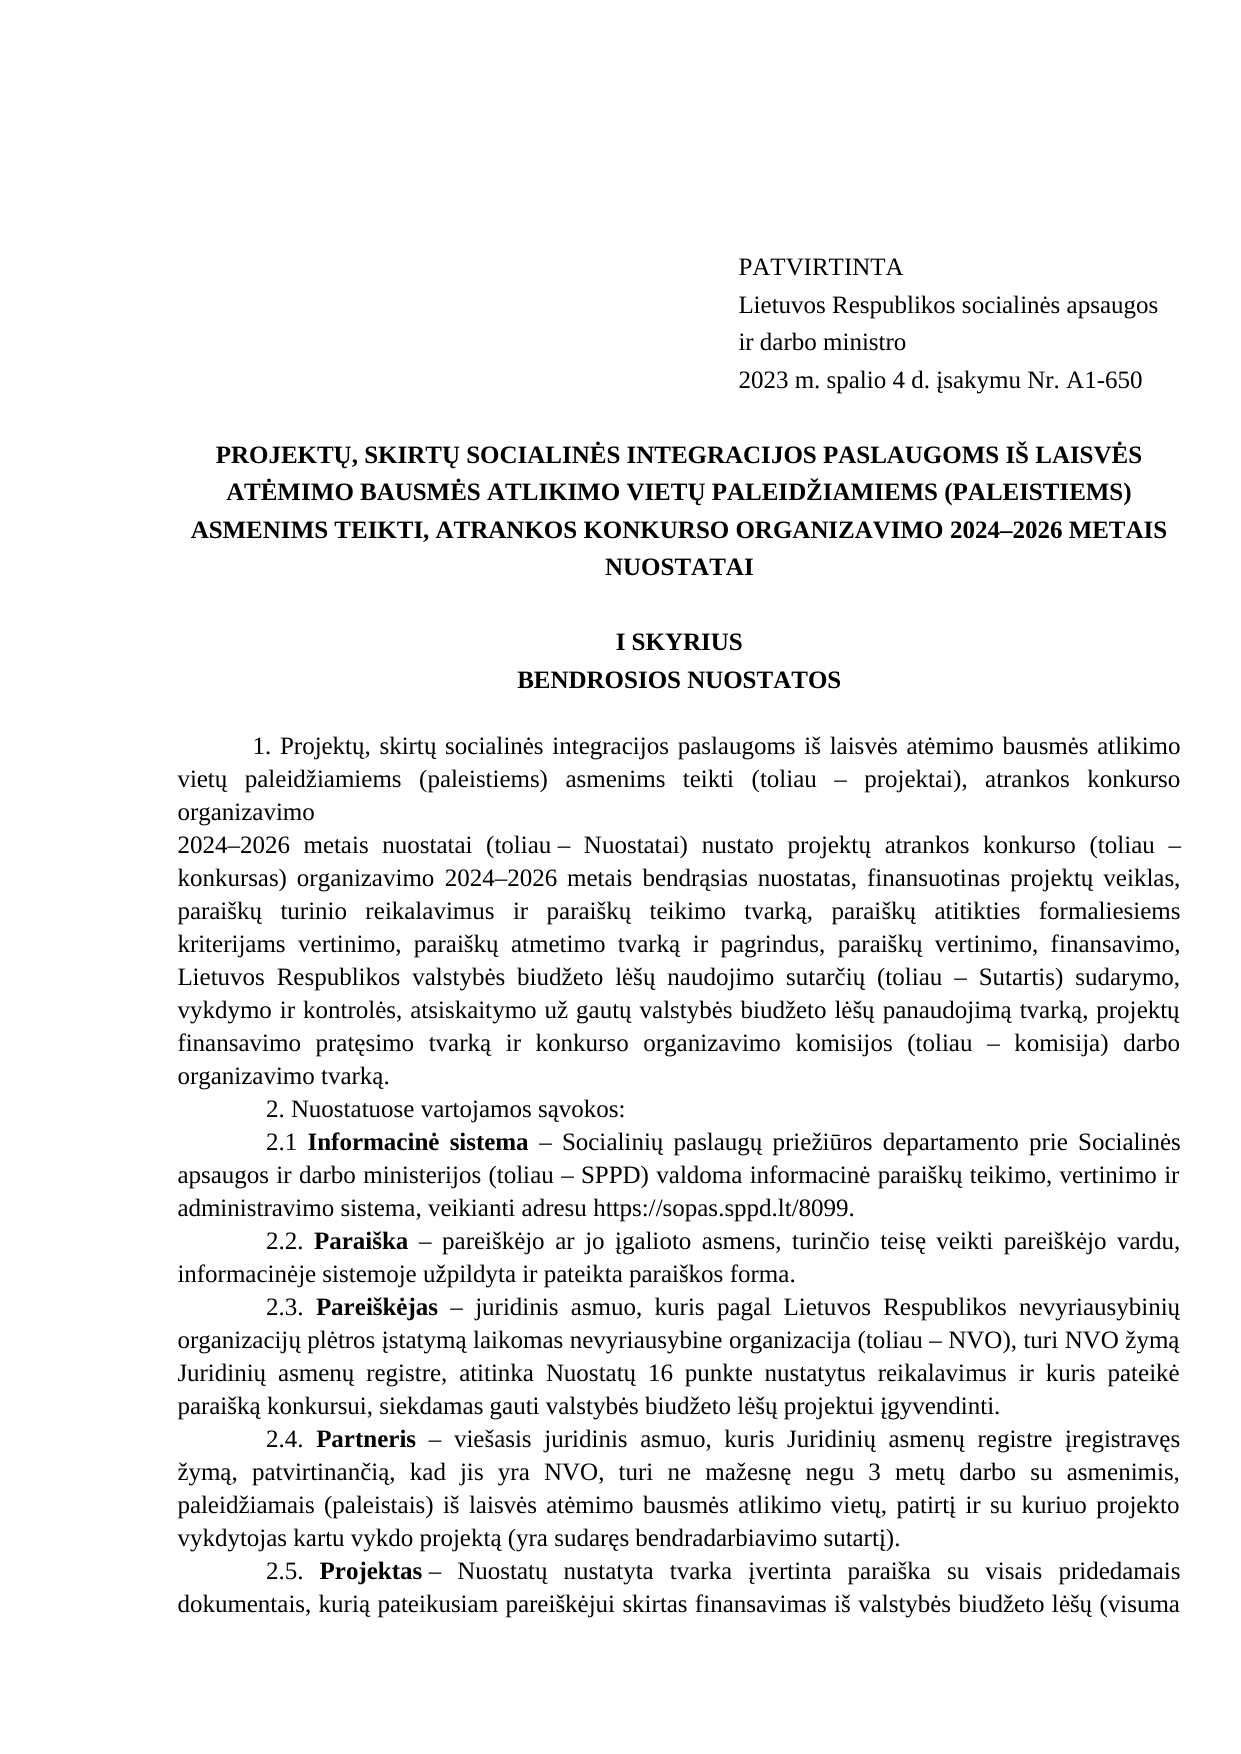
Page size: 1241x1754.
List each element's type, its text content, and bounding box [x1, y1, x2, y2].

text 2.1 Informacinė sistema – Socialinių paslaugų priežiūros departamento prie Socialinės apsaugos ir darbo ministerijos (toliau – SPPD) valdoma informacinė paraiškų teikimo, vertinimo ir administravimo sistema, veikianti adresu https://sopas.sppd.lt/8099. [177, 1127, 1181, 1222]
text 2023 m. spalio 4 d. įsakymu Nr. A1-650 [177, 356, 1181, 393]
text ir darbo ministro [177, 318, 1181, 356]
text 2.2. Paraiška – pareiškėjo ar jo įgalioto asmens, turinčio teisę veikti pareiškėjo vardu, informacinėje sistemoje užpildyta ir pateikta paraiškos forma. [177, 1226, 1181, 1288]
text PATVIRTINTA [738, 243, 1181, 281]
text I SKYRIUS [177, 618, 1181, 656]
text 2.3. Pareiškėjas – juridinis asmuo, kuris pagal Lietuvos Respublikos nevyriausybinių organizacijų plėtros įstatymą laikomas nevyriausybine organizacija (toliau – NVO), turi NVO žymą Juridinių asmenų registre, atitinka Nuostatų 16 punkte nustatytus reikalavimus ir kuris pateikė paraišką konkursui, siekdamas gauti valstybės biudžeto lėšų projektui įgyvendinti. [177, 1292, 1181, 1420]
text 2.4. Partneris – viešasis juridinis asmuo, kuris Juridinių asmenų registre įregistravęs žymą, patvirtinančią, kad jis yra NVO, turi ne mažesnę negu 3 metų darbo su asmenimis, paleidžiamais (paleistais) iš laisvės atėmimo bausmės atlikimo vietų, patirtį ir su kuriuo projekto vykdytojas kartu vykdo projektą (yra sudaręs bendradarbiavimo sutartį). [177, 1424, 1181, 1552]
text BENDROSIOS NUOSTATOS [177, 656, 1181, 693]
text 2.5. Projektas – Nuostatų nustatyta tvarka įvertinta paraiška su visais pridedamais dokumentais, kurią pateikusiam pareiškėjui skirtas finansavimas iš valstybės biudžeto lėšų (visuma [177, 1556, 1181, 1618]
text 2. Nuostatuose vartojamos sąvokos: [177, 1094, 1181, 1123]
subtitle PROJEKTŲ, SKIRTŲ SOCIALINĖS INTEGRACIJOS PASLAUGOMS IŠ LAISVĖS ATĖMIMO BAUSMĖS ATLIKIMO VIETŲ PALEIDŽIAMIEMS (PALEISTIEMS) ASMENIMS TEIKTI, ATRANKOS KONKURSO ORGANIZAVIMO 2024–2026 METAIS NUOSTATAI [177, 431, 1181, 581]
text 1. Projektų, skirtų socialinės integracijos paslaugoms iš laisvės atėmimo bausmės atlikimo vietų paleidžiamiems (paleistiems) asmenims teikti (toliau – projektai), atrankos konkurso organizavimo 2024–2026 metais nuostatai (toliau – Nuostatai) nustato projektų atrankos konkurso (toliau – konkursas) organizavimo 2024–2026 metais bendrąsias nuostatas, finansuotinas projektų veiklas, paraiškų turinio reikalavimus ir paraiškų teikimo tvarką, paraiškų atitikties formaliesiems kriterijams vertinimo, paraiškų atmetimo tvarką ir pagrindus, paraiškų vertinimo, finansavimo, Lietuvos Respublikos valstybės biudžeto lėšų naudojimo sutarčių (toliau – Sutartis) sudarymo, vykdymo ir kontrolės, atsiskaitymo už gautų valstybės biudžeto lėšų panaudojimą tvarką, projektų finansavimo pratęsimo tvarką ir konkurso organizavimo komisijos (toliau – komisija) darbo organizavimo tvarką. [177, 731, 1181, 1090]
text Lietuvos Respublikos socialinės apsaugos [177, 281, 1181, 318]
